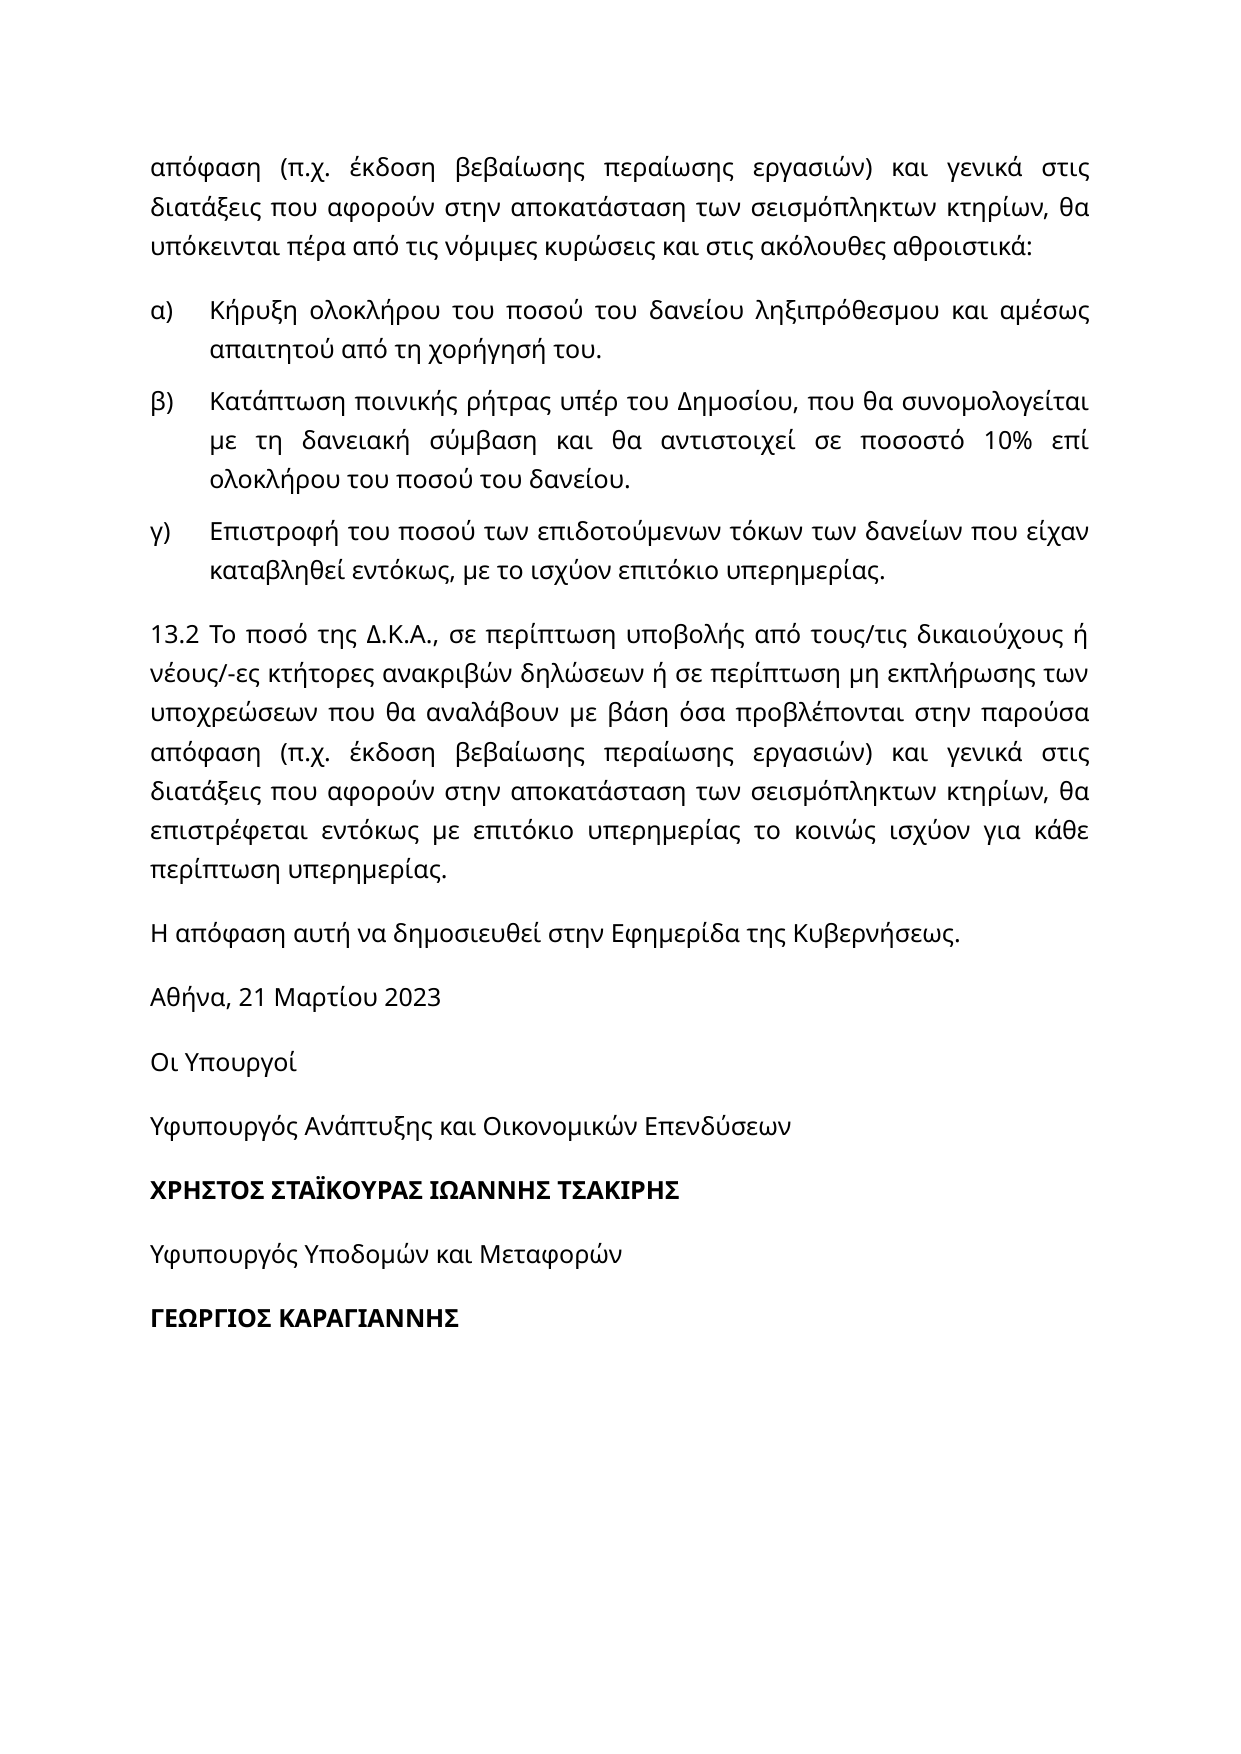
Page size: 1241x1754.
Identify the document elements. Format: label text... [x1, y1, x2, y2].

text 13.2 Το ποσό της Δ.Κ.Α., σε περίπτωση υποβολής από τους/τις δικαιούχους ή νέους/-ες κτήτορες ανακριβών δηλώσεων ή σε περίπτωση μη εκπλήρωσης των υποχρεώσεων που θα αναλάβουν με βάση όσα προβλέπονται στην παρούσα απόφαση (π.χ. έκδοση βεβαίωσης περαίωσης εργασιών) και γενικά στις διατάξεις που αφορούν στην αποκατάσταση των σεισμόπληκτων κτηρίων, θα επιστρέφεται εντόκως με επιτόκιο υπερημερίας το κοινώς ισχύον για κάθε περίπτωση υπερημερίας. [150, 617, 1090, 886]
text Η απόφαση αυτή να δημοσιευθεί στην Εφημερίδα της Κυβερνήσεως. [150, 916, 1090, 950]
text Υφυπουργός Ανάπτυξης και Οικονομικών Επενδύσεων [150, 1108, 1090, 1142]
list β) Κατάπτωση ποινικής ρήτρας υπέρ του Δημοσίου, που θα συνομολογείται με τη δανειακή σύμβαση και θα αντιστοιχεί σε ποσοστό 10% επί ολοκλήρου του ποσού του δανείου. [150, 383, 1090, 496]
list γ) Επιστροφή του ποσού των επιδοτούμενων τόκων των δανείων που είχαν καταβληθεί εντόκως, με το ισχύον επιτόκιο υπερημερίας. [150, 513, 1090, 587]
text ΓΕΩΡΓΙΟΣ ΚΑΡΑΓΙΑΝΝΗΣ [150, 1301, 1090, 1335]
text Αθήνα, 21 Μαρτίου 2023 [150, 980, 1090, 1014]
text Υφυπουργός Υποδομών και Μεταφορών [150, 1237, 1090, 1271]
text απόφαση (π.χ. έκδοση βεβαίωσης περαίωσης εργασιών) και γενικά στις διατάξεις που αφορούν στην αποκατάσταση των σεισμόπληκτων κτηρίων, θα υπόκεινται πέρα από τις νόμιμες κυρώσεις και στις ακόλουθες αθροιστικά: [150, 150, 1090, 262]
list α) Κήρυξη ολοκλήρου του ποσού του δανείου ληξιπρόθεσμου και αμέσως απαιτητού από τη χορήγησή του. [150, 292, 1090, 366]
text ΧΡΗΣΤΟΣ ΣΤΑΪΚΟΥΡΑΣ ΙΩΑΝΝΗΣ ΤΣΑΚΙΡΗΣ [150, 1172, 1090, 1207]
text Οι Υπουργοί [150, 1044, 1090, 1078]
